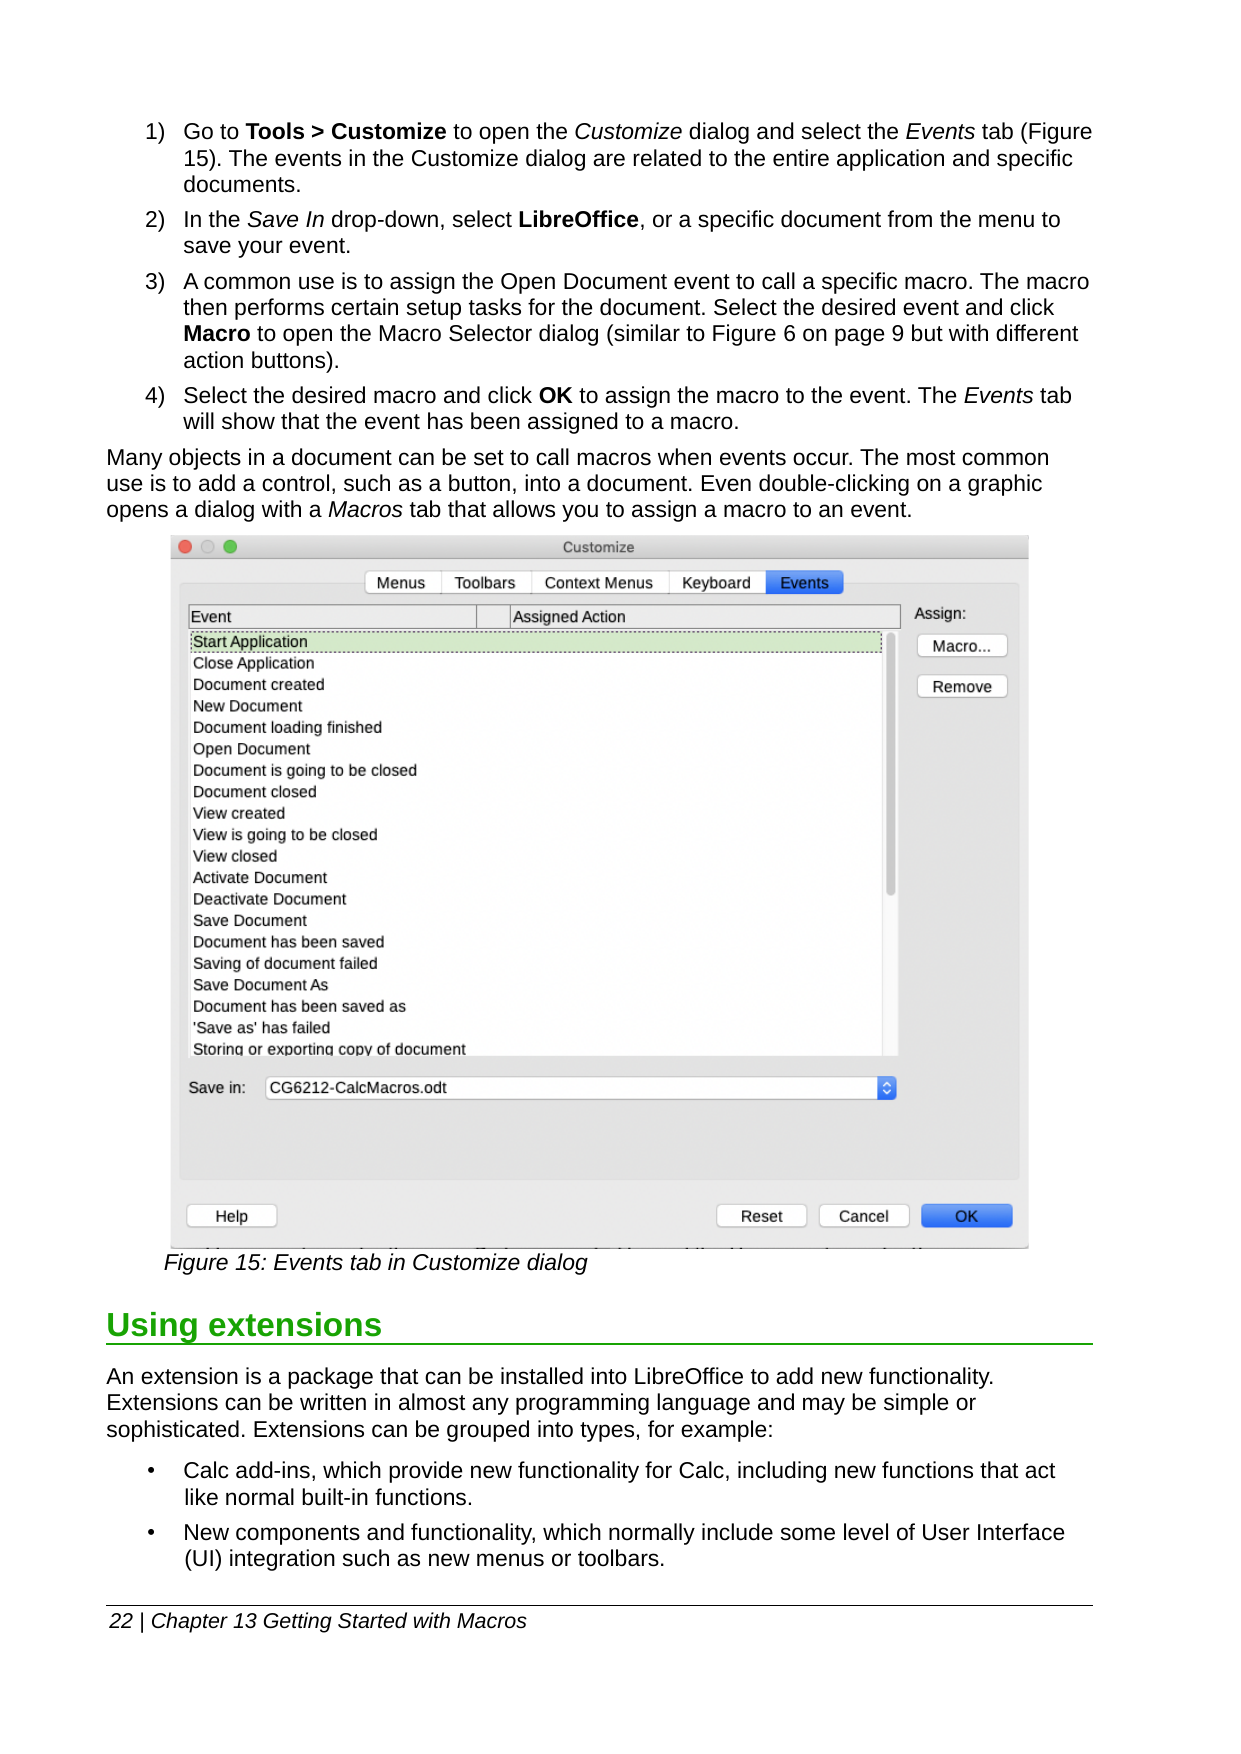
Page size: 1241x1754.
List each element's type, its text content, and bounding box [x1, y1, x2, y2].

text Figure 15: Events tab in Customize dialog [163, 535, 1036, 1275]
list An extension is a package that can be installed into LibreOffice to add new functionality. Extensions can be written in almost any programming language and may be simple or sophisticated. Extensions can be grouped into types, for example: [106, 1363, 1093, 1442]
list Go to Tools > Customize to open the Customize dialog and select the Events tab (Figure 15). The events in the Customize dialog are related to the entire application and specific documents. [165, 118, 1093, 197]
subtitle Using extensions [106, 1305, 1093, 1343]
list Calc add-ins, which provide new functionality for Calc, including new functions that act like normal built-in functions. [144, 1454, 1093, 1510]
list Select the desired macro and click OK to assign the macro to the event. The Events tab will show that the event has been assigned to a macro. [165, 382, 1093, 434]
list A common use is to assign the Open Document event to call a specific macro. The macro then performs certain setup tasks for the document. Select the desired event and click Macro to open the Macro Selector dialog (similar to Figure 6 on page 9 but with different action buttons). [165, 268, 1093, 373]
picture [170, 535, 1029, 1249]
text Many objects in a document can be set to call macros when events occur. The most common use is to add a control, such as a button, into a document. Even double-clicking on a graphic opens a dialog with a Macros tab that allows you to assign a macro to an event. [106, 443, 1093, 522]
list New components and functionality, which normally include some level of User Interface (UI) integration such as new menus or toolbars. [144, 1516, 1093, 1575]
list In the Save In drop-down, select LibreOffice, or a specific document from the menu to save your event. [165, 206, 1093, 259]
